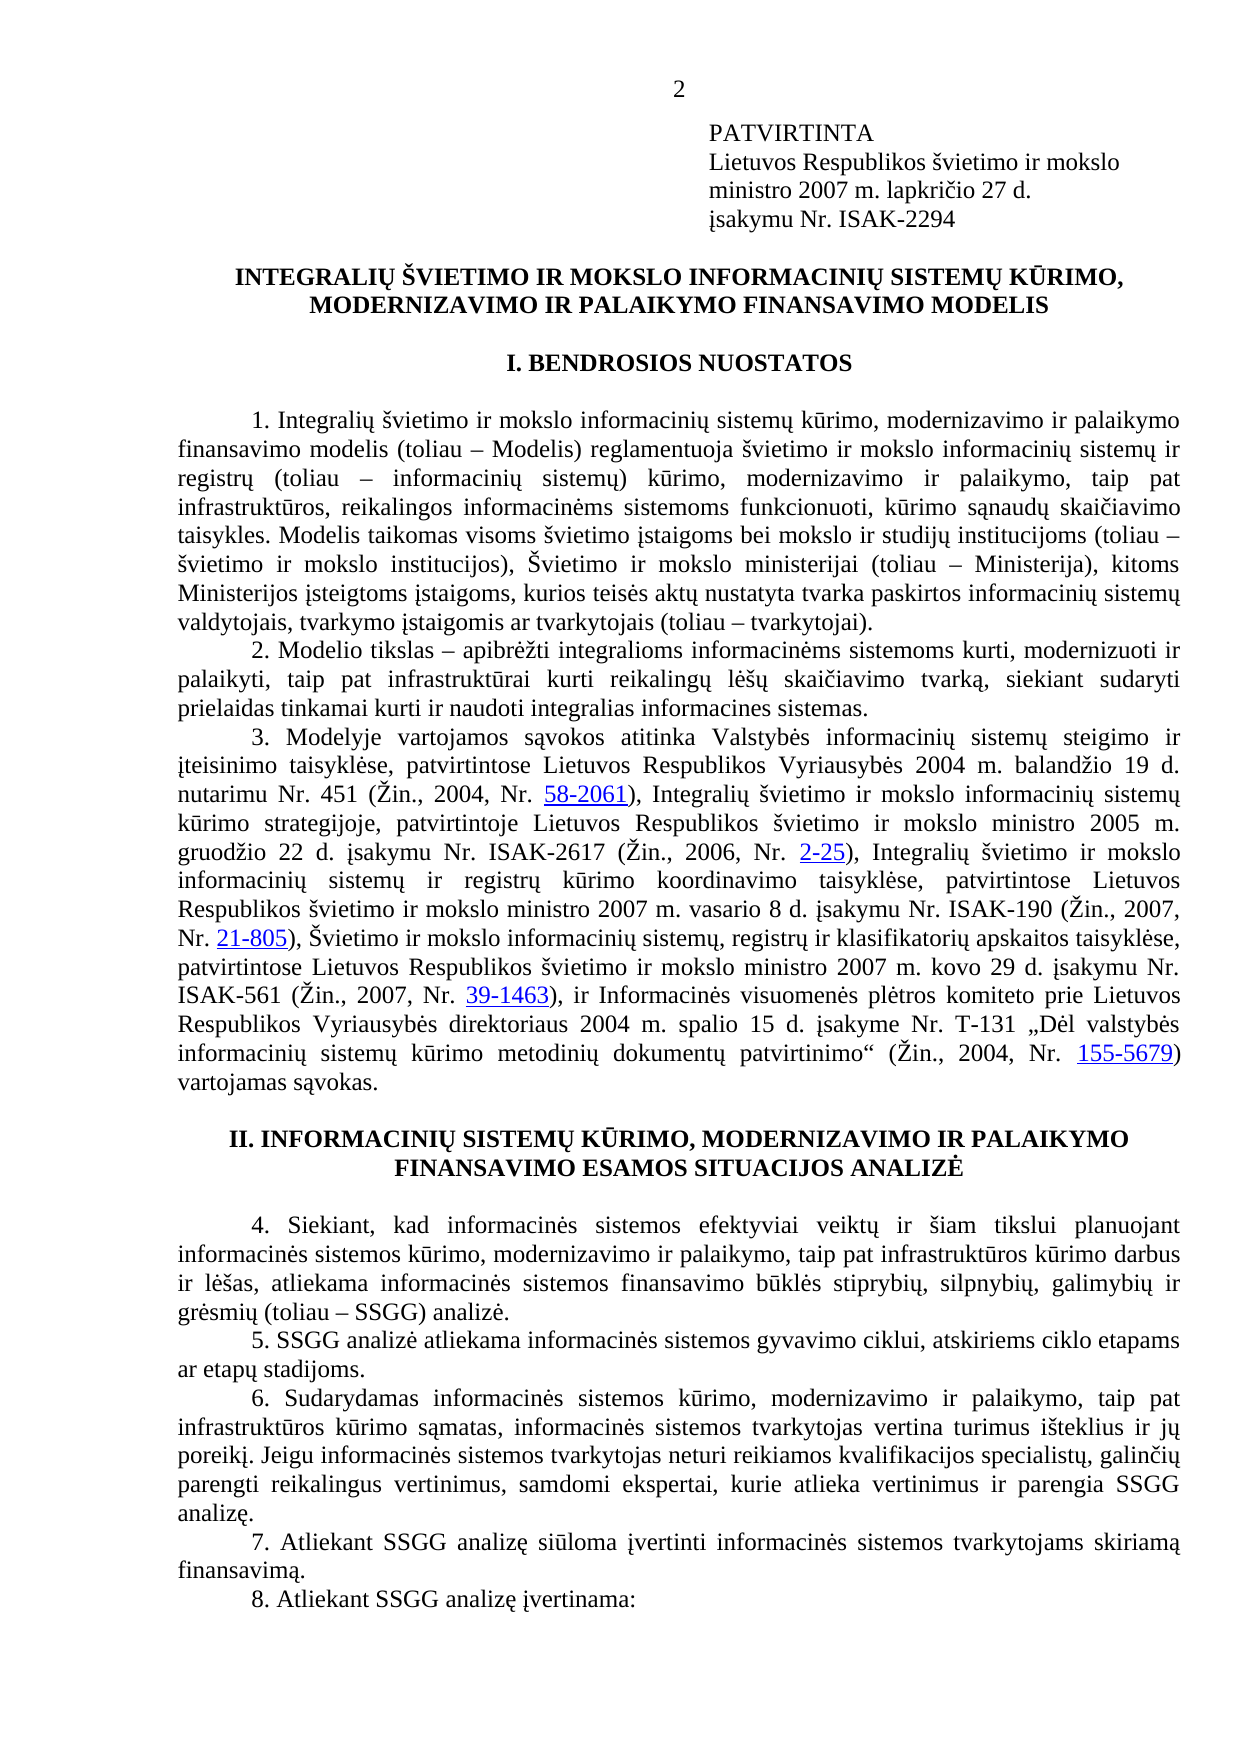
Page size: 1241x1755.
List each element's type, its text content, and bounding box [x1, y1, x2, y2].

text PATVIRTINTA [177, 118, 1181, 147]
text įsakymu Nr. ISAK-2294 [177, 204, 1181, 233]
text II. INFORMACINIŲ SISTEMŲ KŪRIMO, MODERNIZAVIMO IR PALAIKYMO FINANSAVIMO ESAMOS SITUACIJOS ANALIZĖ [177, 1124, 1181, 1182]
text ministro 2007 m. lapkričio 27 d. [177, 176, 1181, 204]
text 6. Sudarydamas informacinės sistemos kūrimo, modernizavimo ir palaikymo, taip pat infrastruktūros kūrimo sąmatas, informacinės sistemos tvarkytojas vertina turimus išteklius ir jų poreikį. Jeigu informacinės sistemos tvarkytojas neturi reikiamos kvalifikacijos specialistų, galinčių parengti reikalingus vertinimus, samdomi ekspertai, kurie atlieka vertinimus ir parengia SSGG analizę. [177, 1383, 1181, 1527]
text 5. SSGG analizė atliekama informacinės sistemos gyvavimo ciklui, atskiriems ciklo etapams ar etapų stadijoms. [177, 1326, 1181, 1383]
text 2. Modelio tikslas – apibrėžti integralioms informacinėms sistemoms kurti, modernizuoti ir palaikyti, taip pat infrastruktūrai kurti reikalingų lėšų skaičiavimo tvarką, siekiant sudaryti prielaidas tinkamai kurti ir naudoti integralias informacines sistemas. [177, 636, 1181, 722]
text INTEGRALIŲ ŠVIETIMO IR MOKSLO INFORMACINIŲ SISTEMŲ KŪRIMO, MODERNIZAVIMO IR PALAIKYMO FINANSAVIMO MODELIS [177, 262, 1181, 319]
text 3. Modelyje vartojamos sąvokos atitinka Valstybės informacinių sistemų steigimo ir įteisinimo taisyklėse, patvirtintose Lietuvos Respublikos Vyriausybės 2004 m. balandžio 19 d. nutarimu Nr. 451 (Žin., 2004, Nr. 58-2061), Integralių švietimo ir mokslo informacinių sistemų kūrimo strategijoje, patvirtintoje Lietuvos Respublikos švietimo ir mokslo ministro 2005 m. gruodžio 22 d. įsakymu Nr. ISAK-2617 (Žin., 2006, Nr. 2-25), Integralių švietimo ir mokslo informacinių sistemų ir registrų kūrimo koordinavimo taisyklėse, patvirtintose Lietuvos Respublikos švietimo ir mokslo ministro 2007 m. vasario 8 d. įsakymu Nr. ISAK-190 (Žin., 2007, Nr. 21-805), Švietimo ir mokslo informacinių sistemų, registrų ir klasifikatorių apskaitos taisyklėse, patvirtintose Lietuvos Respublikos švietimo ir mokslo ministro 2007 m. kovo 29 d. įsakymu Nr. ISAK-561 (Žin., 2007, Nr. 39-1463), ir Informacinės visuomenės plėtros komiteto prie Lietuvos Respublikos Vyriausybės direktoriaus 2004 m. spalio 15 d. įsakyme Nr. T-131 „Dėl valstybės informacinių sistemų kūrimo metodinių dokumentų patvirtinimo“ (Žin., 2004, Nr. 155-5679) vartojamas sąvokas. [177, 722, 1181, 1096]
text I. BENDROSIOS NUOSTATOS [177, 348, 1181, 377]
text 7. Atliekant SSGG analizę siūloma įvertinti informacinės sistemos tvarkytojams skiriamą finansavimą. [177, 1527, 1181, 1584]
text 1. Integralių švietimo ir mokslo informacinių sistemų kūrimo, modernizavimo ir palaikymo finansavimo modelis (toliau – Modelis) reglamentuoja švietimo ir mokslo informacinių sistemų ir registrų (toliau – informacinių sistemų) kūrimo, modernizavimo ir palaikymo, taip pat infrastruktūros, reikalingos informacinėms sistemoms funkcionuoti, kūrimo sąnaudų skaičiavimo taisykles. Modelis taikomas visoms švietimo įstaigoms bei mokslo ir studijų institucijoms (toliau – švietimo ir mokslo institucijos), Švietimo ir mokslo ministerijai (toliau – Ministerija), kitoms Ministerijos įsteigtoms įstaigoms, kurios teisės aktų nustatyta tvarka paskirtos informacinių sistemų valdytojais, tvarkymo įstaigomis ar tvarkytojais (toliau – tvarkytojai). [177, 406, 1181, 636]
text 4. Siekiant, kad informacinės sistemos efektyviai veiktų ir šiam tikslui planuojant informacinės sistemos kūrimo, modernizavimo ir palaikymo, taip pat infrastruktūros kūrimo darbus ir lėšas, atliekama informacinės sistemos finansavimo būklės stiprybių, silpnybių, galimybių ir grėsmių (toliau – SSGG) analizė. [177, 1211, 1181, 1326]
text Lietuvos Respublikos švietimo ir mokslo [177, 147, 1181, 176]
text 8. Atliekant SSGG analizę įvertinama: [177, 1584, 1181, 1613]
